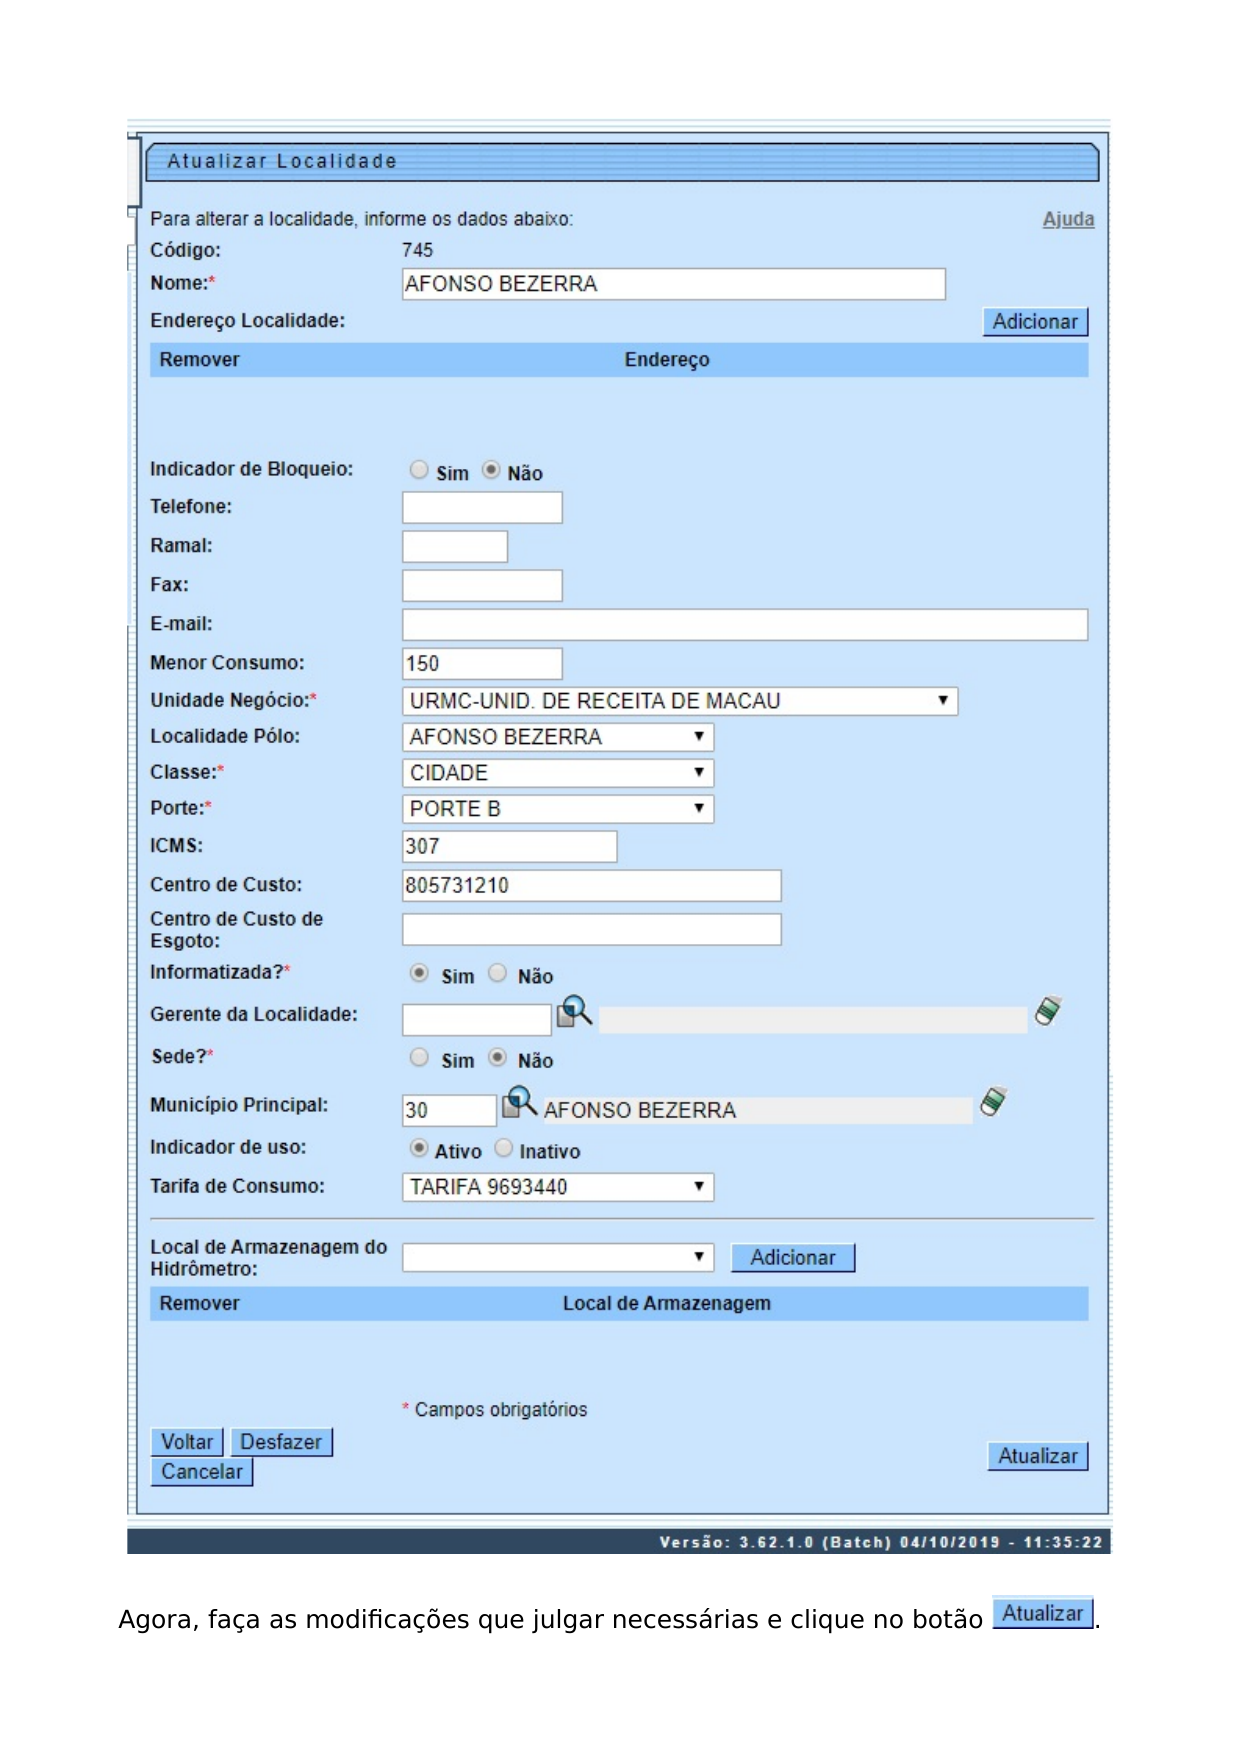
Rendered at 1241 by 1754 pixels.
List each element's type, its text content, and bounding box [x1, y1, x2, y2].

text Agora, faça as modificações que julgar necessárias e clique no botão . [118, 1596, 1122, 1634]
picture [127, 118, 1114, 1554]
picture [992, 1595, 1094, 1629]
